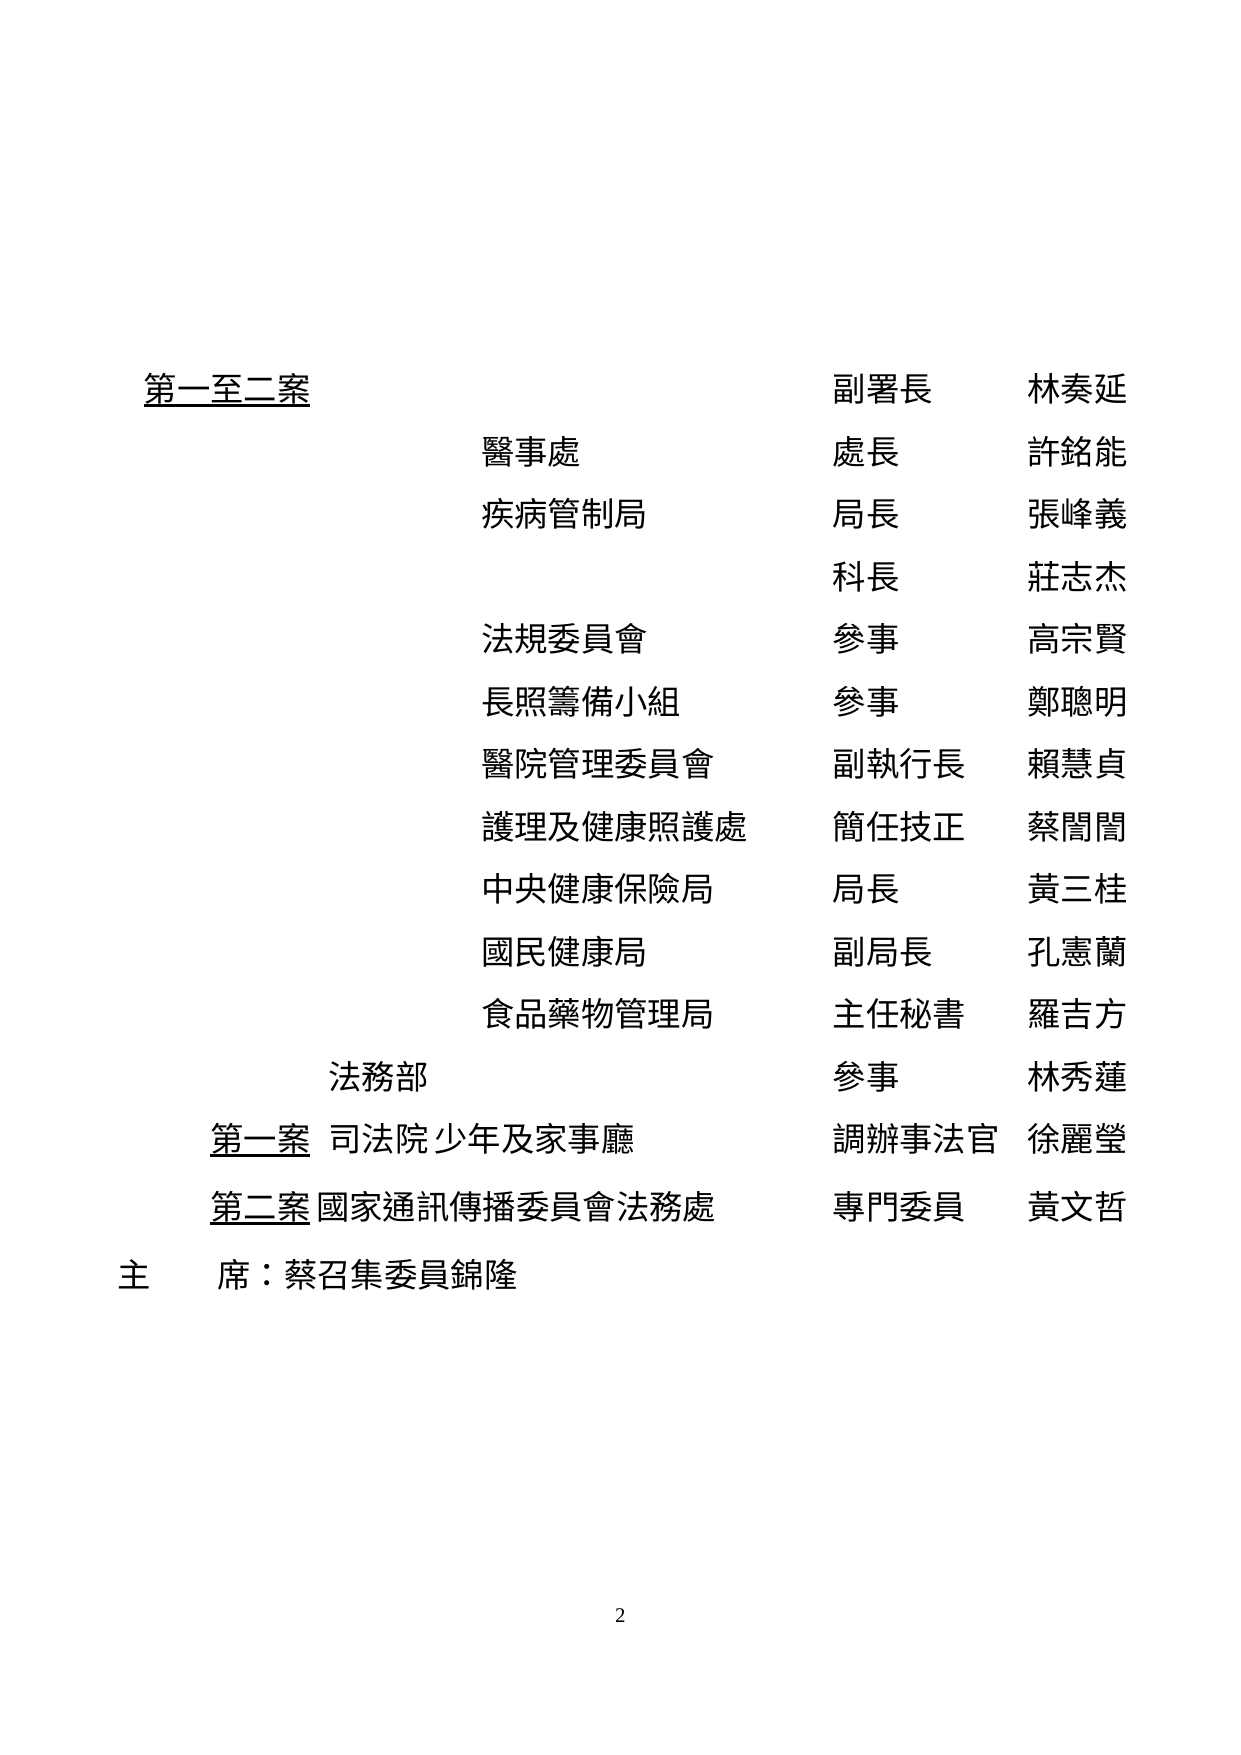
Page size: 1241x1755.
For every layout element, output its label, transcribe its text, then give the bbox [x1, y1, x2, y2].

table_cell 醫院管理委員會 [431, 721, 815, 783]
table_cell [118, 658, 313, 721]
table_cell [313, 846, 431, 908]
table_cell 局長 [830, 471, 1007, 533]
table_cell 賴慧貞 [1007, 721, 1130, 783]
table_cell [815, 346, 830, 408]
table_cell [118, 596, 313, 658]
table_cell [313, 471, 431, 533]
table_cell 處長 [830, 408, 1007, 471]
table_cell 黃文哲 [1007, 1158, 1130, 1231]
table_cell [815, 783, 830, 846]
text 主 席：蔡召集委員錦隆 [117, 1231, 1182, 1294]
table_cell 疾病管制局 [431, 471, 815, 533]
table_cell 副署長 [830, 346, 1007, 408]
table_cell [815, 908, 830, 971]
table_cell [118, 533, 313, 596]
table_cell 張峰義 [1007, 471, 1130, 533]
table_cell 林秀蓮 [1007, 1033, 1130, 1096]
table_cell 副局長 [830, 908, 1007, 971]
table_cell 簡任技正 [830, 783, 1007, 846]
table_cell 莊志杰 [1007, 533, 1130, 596]
table_cell 蔡誾誾 [1007, 783, 1130, 846]
table_cell 高宗賢 [1007, 596, 1130, 658]
table_cell 國民健康局 [431, 908, 815, 971]
table_cell [118, 471, 313, 533]
table_cell [815, 408, 830, 471]
table_cell [118, 971, 313, 1033]
table_cell 參事 [830, 658, 1007, 721]
table_cell [313, 908, 431, 971]
table_cell 徐麗瑩 [1007, 1096, 1130, 1158]
table_cell [815, 721, 830, 783]
table_cell [815, 846, 830, 908]
table_cell [815, 1033, 830, 1096]
table_cell [815, 471, 830, 533]
table_cell [118, 908, 313, 971]
table_cell 林奏延 [1007, 346, 1130, 408]
table_cell 局長 [830, 846, 1007, 908]
table_cell [431, 346, 815, 408]
table_cell 專門委員 [830, 1158, 1007, 1231]
table_cell 長照籌備小組 [431, 658, 815, 721]
table_cell [118, 783, 313, 846]
table_cell 少年及家事廳 [431, 1096, 815, 1158]
table_cell [313, 346, 431, 408]
table_cell [313, 596, 431, 658]
table_cell [313, 533, 431, 596]
table_cell [118, 408, 313, 471]
table_cell 法務部 [313, 1033, 431, 1096]
table_cell [118, 846, 313, 908]
table_cell [118, 1033, 313, 1096]
table_cell [815, 1096, 830, 1158]
table_cell 黃三桂 [1007, 846, 1130, 908]
table_cell 鄭聰明 [1007, 658, 1130, 721]
table_cell 食品藥物管理局 [431, 971, 815, 1033]
table_cell [815, 596, 830, 658]
table_cell 羅吉方 [1007, 971, 1130, 1033]
table_cell [815, 533, 830, 596]
table_cell [313, 408, 431, 471]
table_cell 參事 [830, 596, 1007, 658]
table_cell 科長 [830, 533, 1007, 596]
table_cell 司法院 [313, 1096, 431, 1158]
table_cell [118, 721, 313, 783]
table_cell 第一至二案 [118, 346, 313, 408]
table_cell 副執行長 [830, 721, 1007, 783]
table_cell [431, 533, 815, 596]
table_cell 第一案 [118, 1096, 313, 1158]
table_cell 第二案 [118, 1158, 313, 1231]
table_cell 許銘能 [1007, 408, 1130, 471]
table_cell 調辦事法官 [830, 1096, 1007, 1158]
table_cell 中央健康保險局 [431, 846, 815, 908]
table_cell 國家通訊傳播委員會法務處 [313, 1158, 815, 1231]
table_cell [313, 658, 431, 721]
table_cell 參事 [830, 1033, 1007, 1096]
table_cell [815, 658, 830, 721]
table_cell [815, 971, 830, 1033]
table_cell 孔憲蘭 [1007, 908, 1130, 971]
table_cell 法規委員會 [431, 596, 815, 658]
table_cell [313, 721, 431, 783]
table_cell [431, 1033, 815, 1096]
table_cell 醫事處 [431, 408, 815, 471]
table_cell 主任秘書 [830, 971, 1007, 1033]
table_cell [313, 971, 431, 1033]
table_cell 護理及健康照護處 [431, 783, 815, 846]
table_cell [815, 1158, 830, 1231]
table_cell [313, 783, 431, 846]
